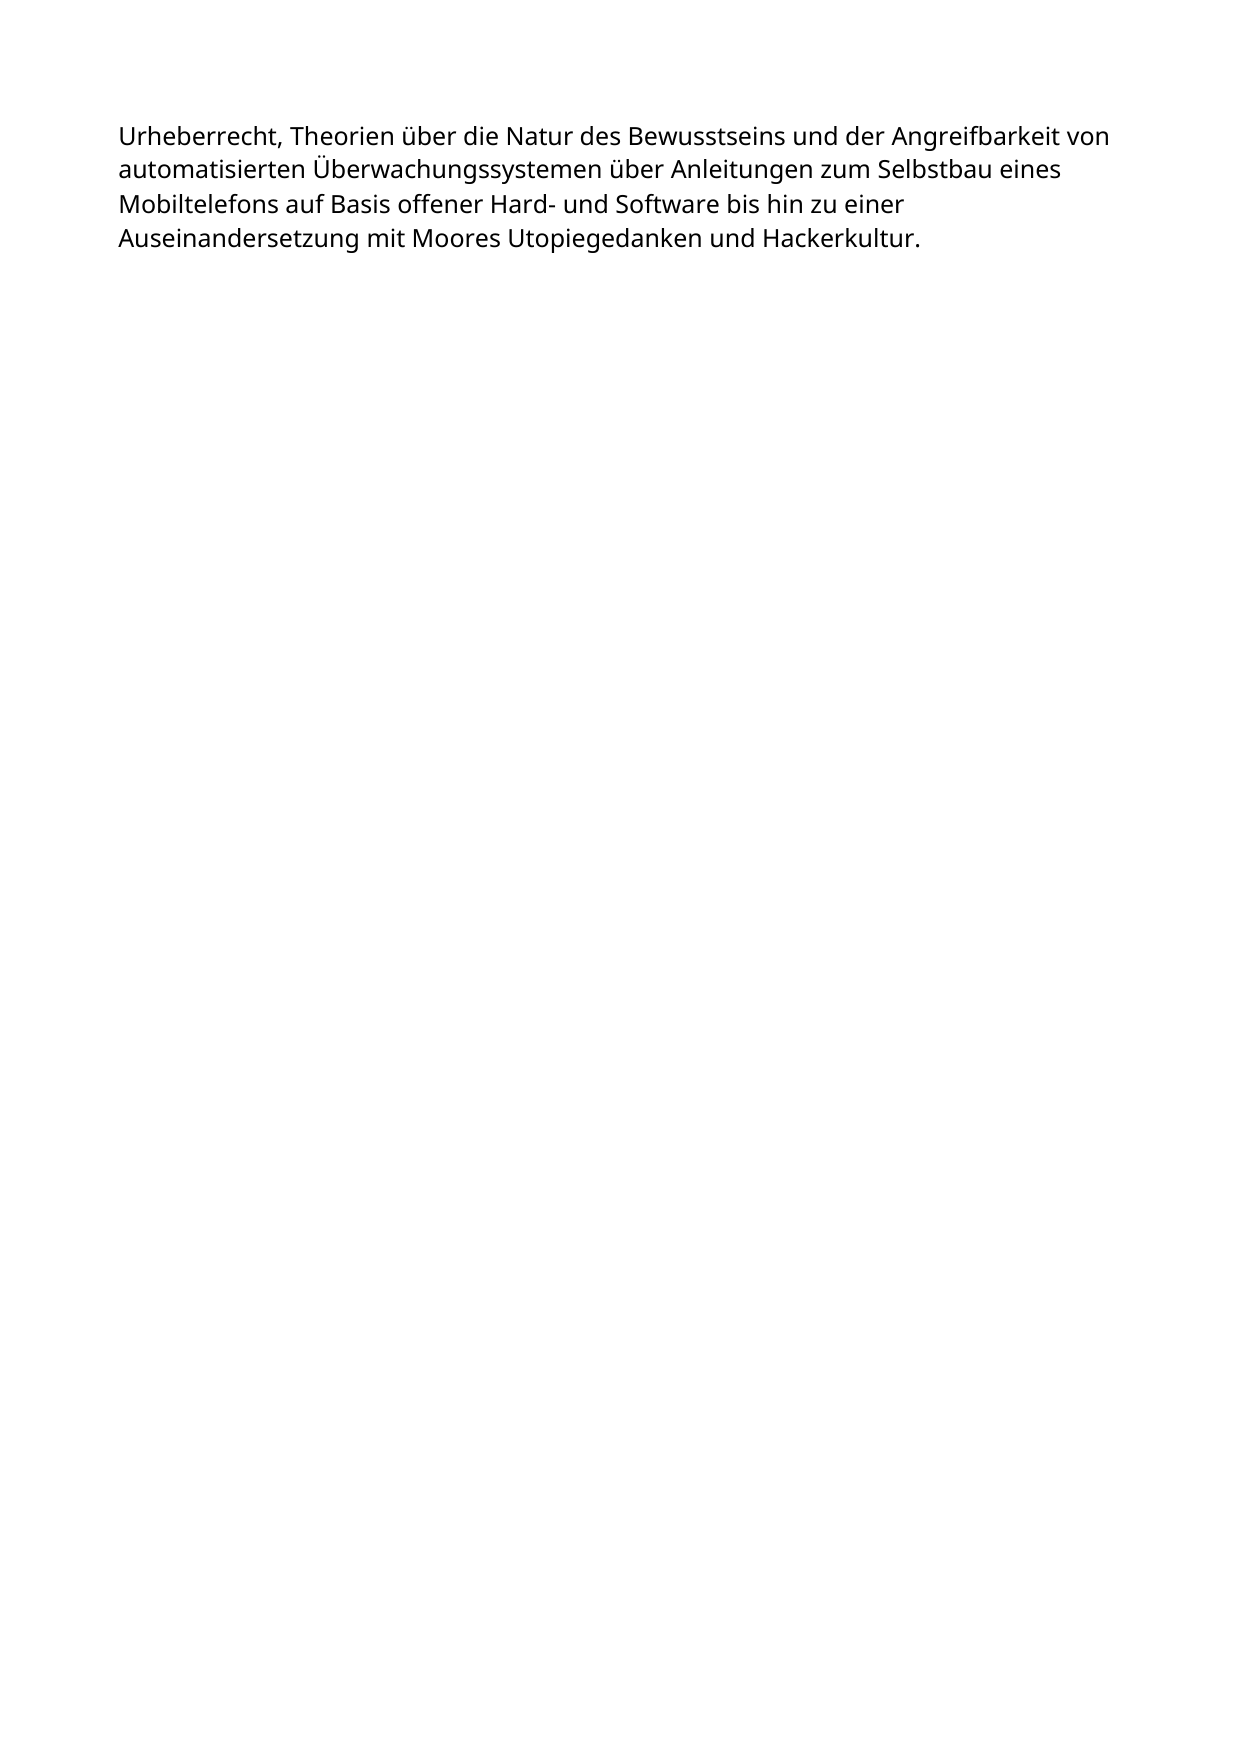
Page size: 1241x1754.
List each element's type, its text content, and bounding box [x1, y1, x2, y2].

text Urheberrecht, Theorien über die Natur des Bewusstseins und der Angreifbarkeit von automatisierten Überwachungssystemen über Anleitungen zum Selbstbau eines Mobiltelefons auf Basis offener Hard- und Software bis hin zu einer Auseinandersetzung mit Moores Utopiegedanken und Hackerkultur. [118, 118, 1122, 254]
